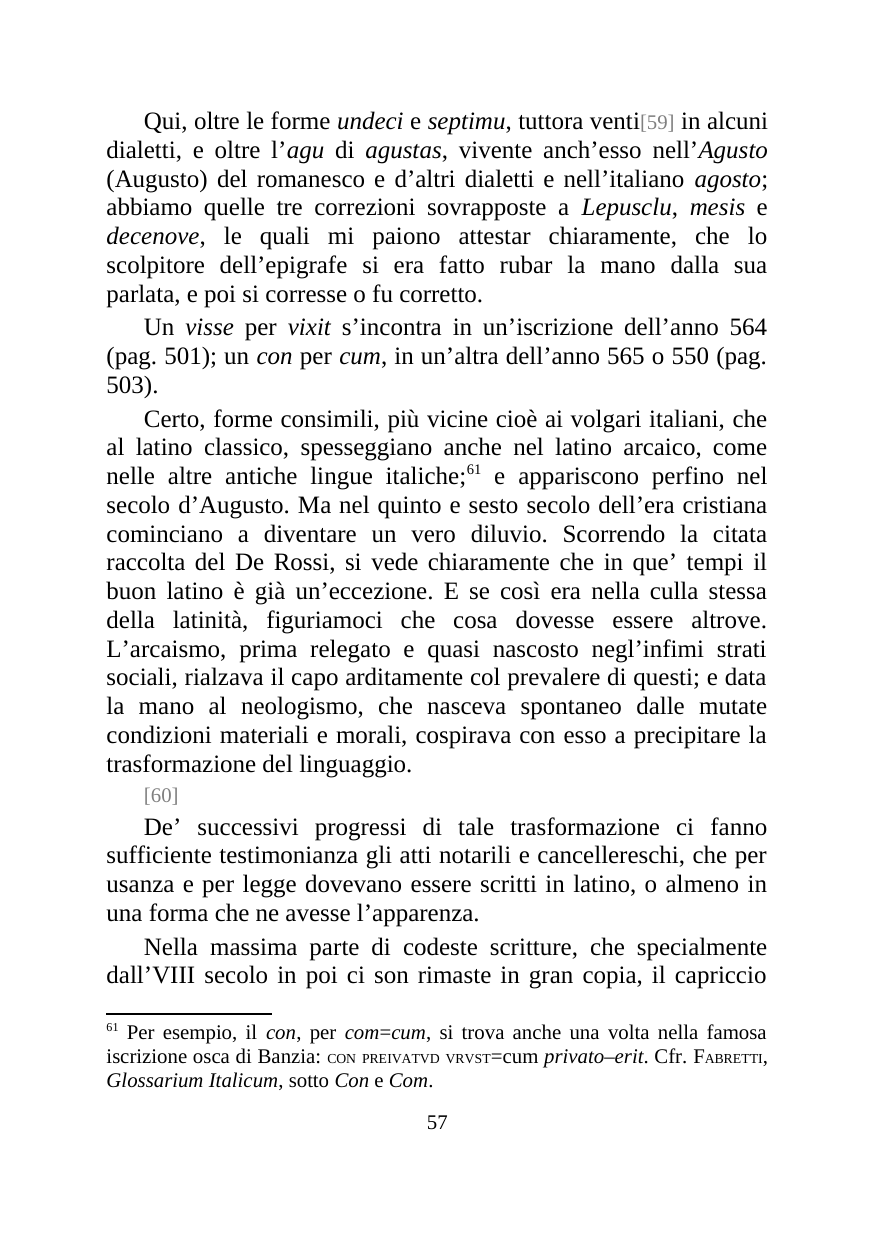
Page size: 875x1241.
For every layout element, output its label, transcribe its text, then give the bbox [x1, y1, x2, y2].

text Nella massima parte di codeste scritture, che specialmente dall’VIII secolo in poi ci son rimaste in gran copia, il capriccio [106, 932, 768, 989]
text De’ successivi progressi di tale trasformazione ci fanno sufficiente testimonianza gli atti notarili e cancellereschi, che per usanza e per legge dovevano essere scritti in latino, o almeno in una forma che ne avesse l’apparenza. [106, 812, 768, 927]
text Per esempio, il con, per com=cum, si trova anche una volta nella famosa iscrizione osca di Banzia: con preivatvd vrvst=cum privato–erit. Cfr. Fabretti, Glossarium Italicum, sotto Con e Com. [106, 1020, 768, 1092]
text Qui, oltre le forme undeci e septimu, tuttora venti[59] in alcuni dialetti, e oltre l’agu di agustas, vivente anch’esso nell’Agusto (Augusto) del romanesco e d’altri dialetti e nell’italiano agosto; abbiamo quelle tre correzioni sovrapposte a Lepusclu, mesis e decenove, le quali mi paiono attestar chiaramente, che lo scolpitore dell’epigrafe si era fatto rubar la mano dalla sua parlata, e poi si corresse o fu corretto. [106, 106, 768, 307]
text Certo, forme consimili, più vicine cioè ai volgari italiani, che al latino classico, spesseggiano anche nel latino arcaico, come nelle altre antiche lingue italiche; e appariscono perfino nel secolo d’Augusto. Ma nel quinto e sesto secolo dell’era cristiana cominciano a diventare un vero diluvio. Scorrendo la citata raccolta del De Rossi, si vede chiaramente che in que’ tempi il buon latino è già un’eccezione. E se così era nella culla stessa della latinità, figuriamoci che cosa dovesse essere altrove. L’arcaismo, prima relegato e quasi nascosto negl’infimi strati sociali, rialzava il capo arditamente col prevalere di questi; e data la mano al neologismo, che nasceva spontaneo dalle mutate condizioni materiali e morali, cospirava con esso a precipitare la trasformazione del linguaggio. [106, 404, 768, 777]
text Un visse per vixit s’incontra in un’iscrizione dell’anno 564 (pag. 501); un con per cum, in un’altra dell’anno 565 o 550 (pag. 503). [106, 312, 768, 399]
text [60] [106, 782, 768, 807]
